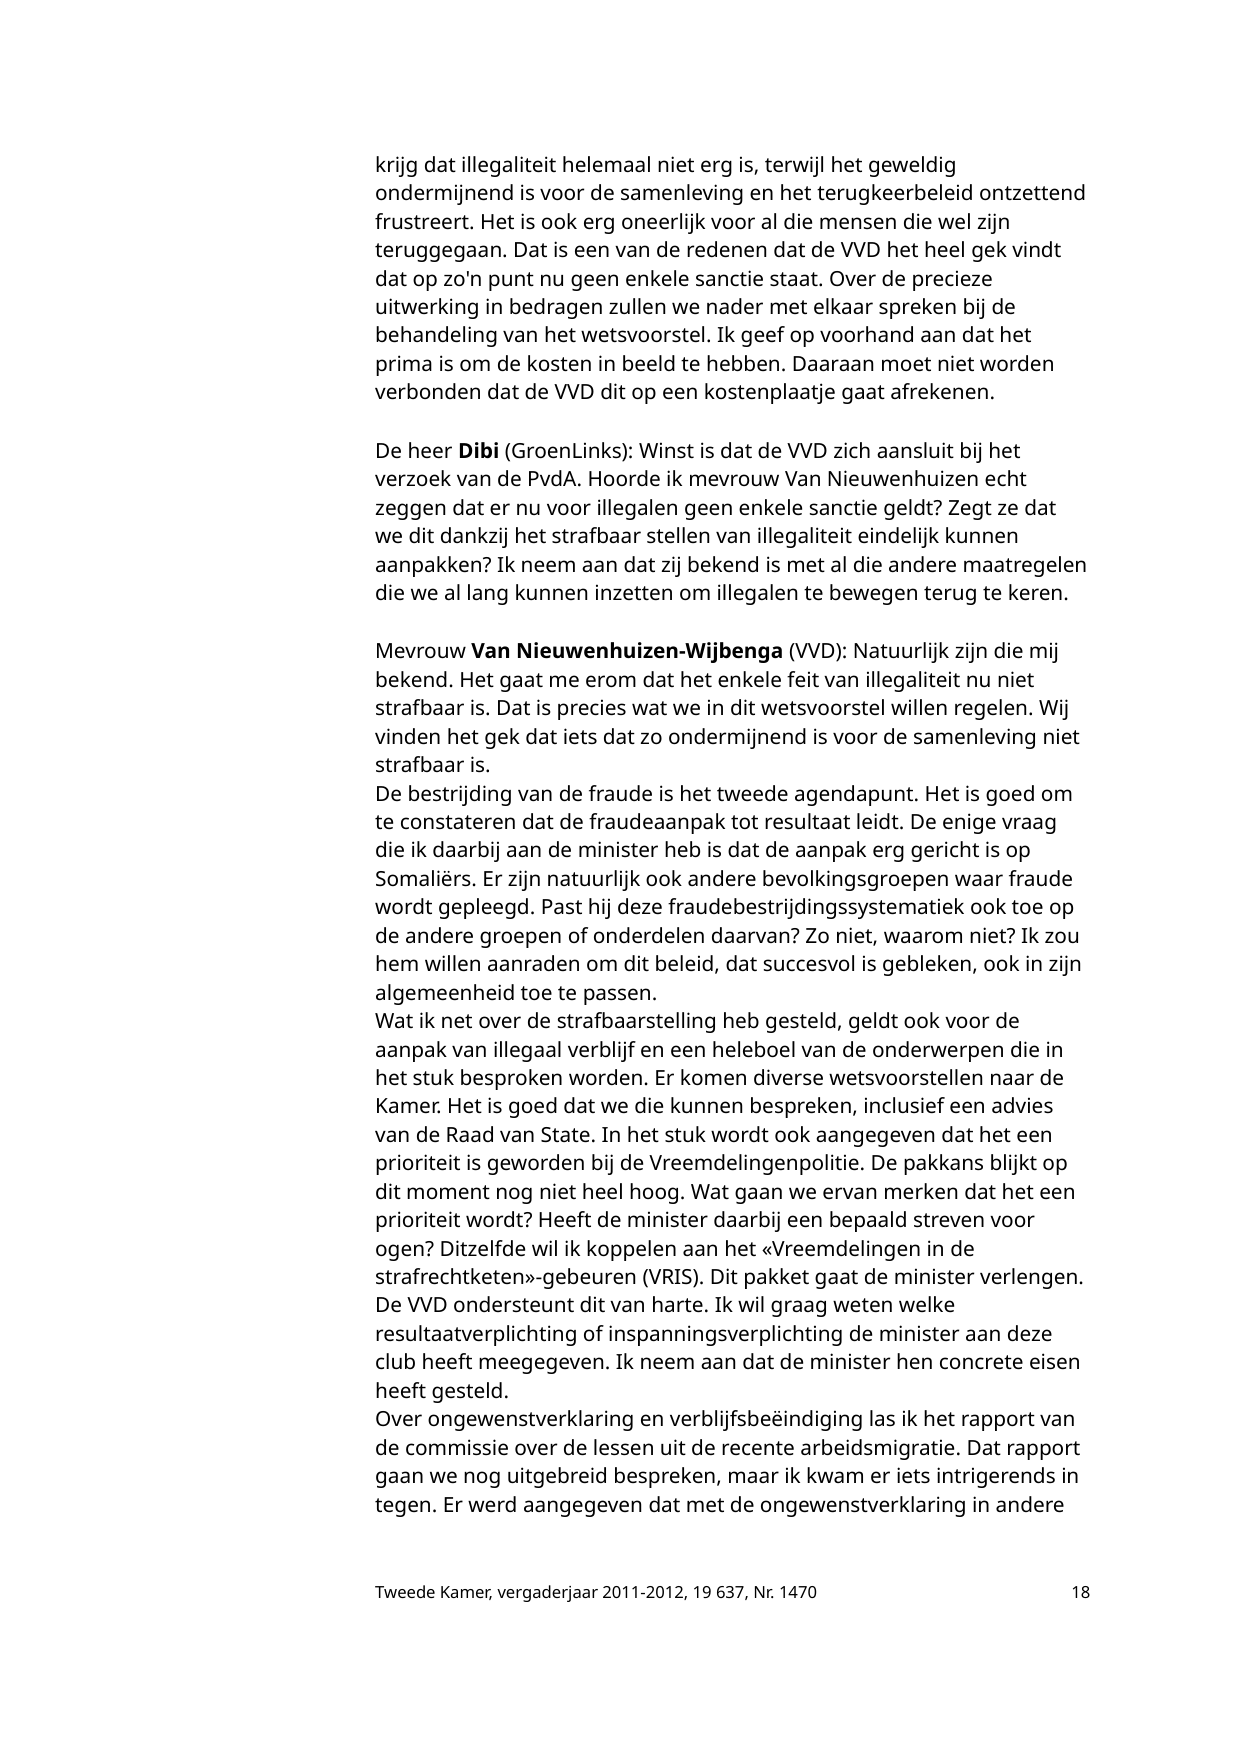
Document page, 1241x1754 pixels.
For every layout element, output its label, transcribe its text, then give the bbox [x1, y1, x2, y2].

text Wat ik net over de strafbaarstelling heb gesteld, geldt ook voor de aanpak van illegaal verblijf en een heleboel van de onderwerpen die in het stuk besproken worden. Er komen diverse wetsvoorstellen naar de Kamer. Het is goed dat we die kunnen bespreken, inclusief een advies van de Raad van State. In het stuk wordt ook aangegeven dat het een prioriteit is geworden bij de Vreemdelingenpolitie. De pakkans blijkt op dit moment nog niet heel hoog. Wat gaan we ervan merken dat het een prioriteit wordt? Heeft de minister daarbij een bepaald streven voor ogen? Ditzelfde wil ik koppelen aan het «Vreemdelingen in de strafrechtketen»-gebeuren (VRIS). Dit pakket gaat de minister verlengen. De VVD ondersteunt dit van harte. Ik wil graag weten welke resultaatverplichting of inspanningsverplichting de minister aan deze club heeft meegegeven. Ik neem aan dat de minister hen concrete eisen heeft gesteld. [375, 1006, 1090, 1404]
text Over ongewenstverklaring en verblijfsbeëindiging las ik het rapport van de commissie over de lessen uit de recente arbeidsmigratie. Dat rapport gaan we nog uitgebreid bespreken, maar ik kwam er iets intrigerends in tegen. Er werd aangegeven dat met de ongewenstverklaring in andere [375, 1404, 1090, 1518]
text Mevrouw Van Nieuwenhuizen-Wijbenga (VVD): Natuurlijk zijn die mij bekend. Het gaat me erom dat het enkele feit van illegaliteit nu niet strafbaar is. Dat is precies wat we in dit wetsvoorstel willen regelen. Wij vinden het gek dat iets dat zo ondermijnend is voor de samenleving niet strafbaar is. [375, 637, 1090, 779]
text De heer Dibi (GroenLinks): Winst is dat de VVD zich aansluit bij het verzoek van de PvdA. Hoorde ik mevrouw Van Nieuwenhuizen echt zeggen dat er nu voor illegalen geen enkele sanctie geldt? Zegt ze dat we dit dankzij het strafbaar stellen van illegaliteit eindelijk kunnen aanpakken? Ik neem aan dat zij bekend is met al die andere maatregelen die we al lang kunnen inzetten om illegalen te bewegen terug te keren. [375, 436, 1090, 607]
text krijg dat illegaliteit helemaal niet erg is, terwijl het geweldig ondermijnend is voor de samenleving en het terugkeerbeleid ontzettend frustreert. Het is ook erg oneerlijk voor al die mensen die wel zijn teruggegaan. Dat is een van de redenen dat de VVD het heel gek vindt dat op zo'n punt nu geen enkele sanctie staat. Over de precieze uitwerking in bedragen zullen we nader met elkaar spreken bij de behandeling van het wetsvoorstel. Ik geef op voorhand aan dat het prima is om de kosten in beeld te hebben. Daaraan moet niet worden verbonden dat de VVD dit op een kostenplaatje gaat afrekenen. [375, 150, 1090, 406]
text De bestrijding van de fraude is het tweede agendapunt. Het is goed om te constateren dat de fraudeaanpak tot resultaat leidt. De enige vraag die ik daarbij aan de minister heb is dat de aanpak erg gericht is op Somaliërs. Er zijn natuurlijk ook andere bevolkingsgroepen waar fraude wordt gepleegd. Past hij deze fraudebestrijdingssystematiek ook toe op de andere groepen of onderdelen daarvan? Zo niet, waarom niet? Ik zou hem willen aanraden om dit beleid, dat succesvol is gebleken, ook in zijn algemeenheid toe te passen. [375, 779, 1090, 1006]
